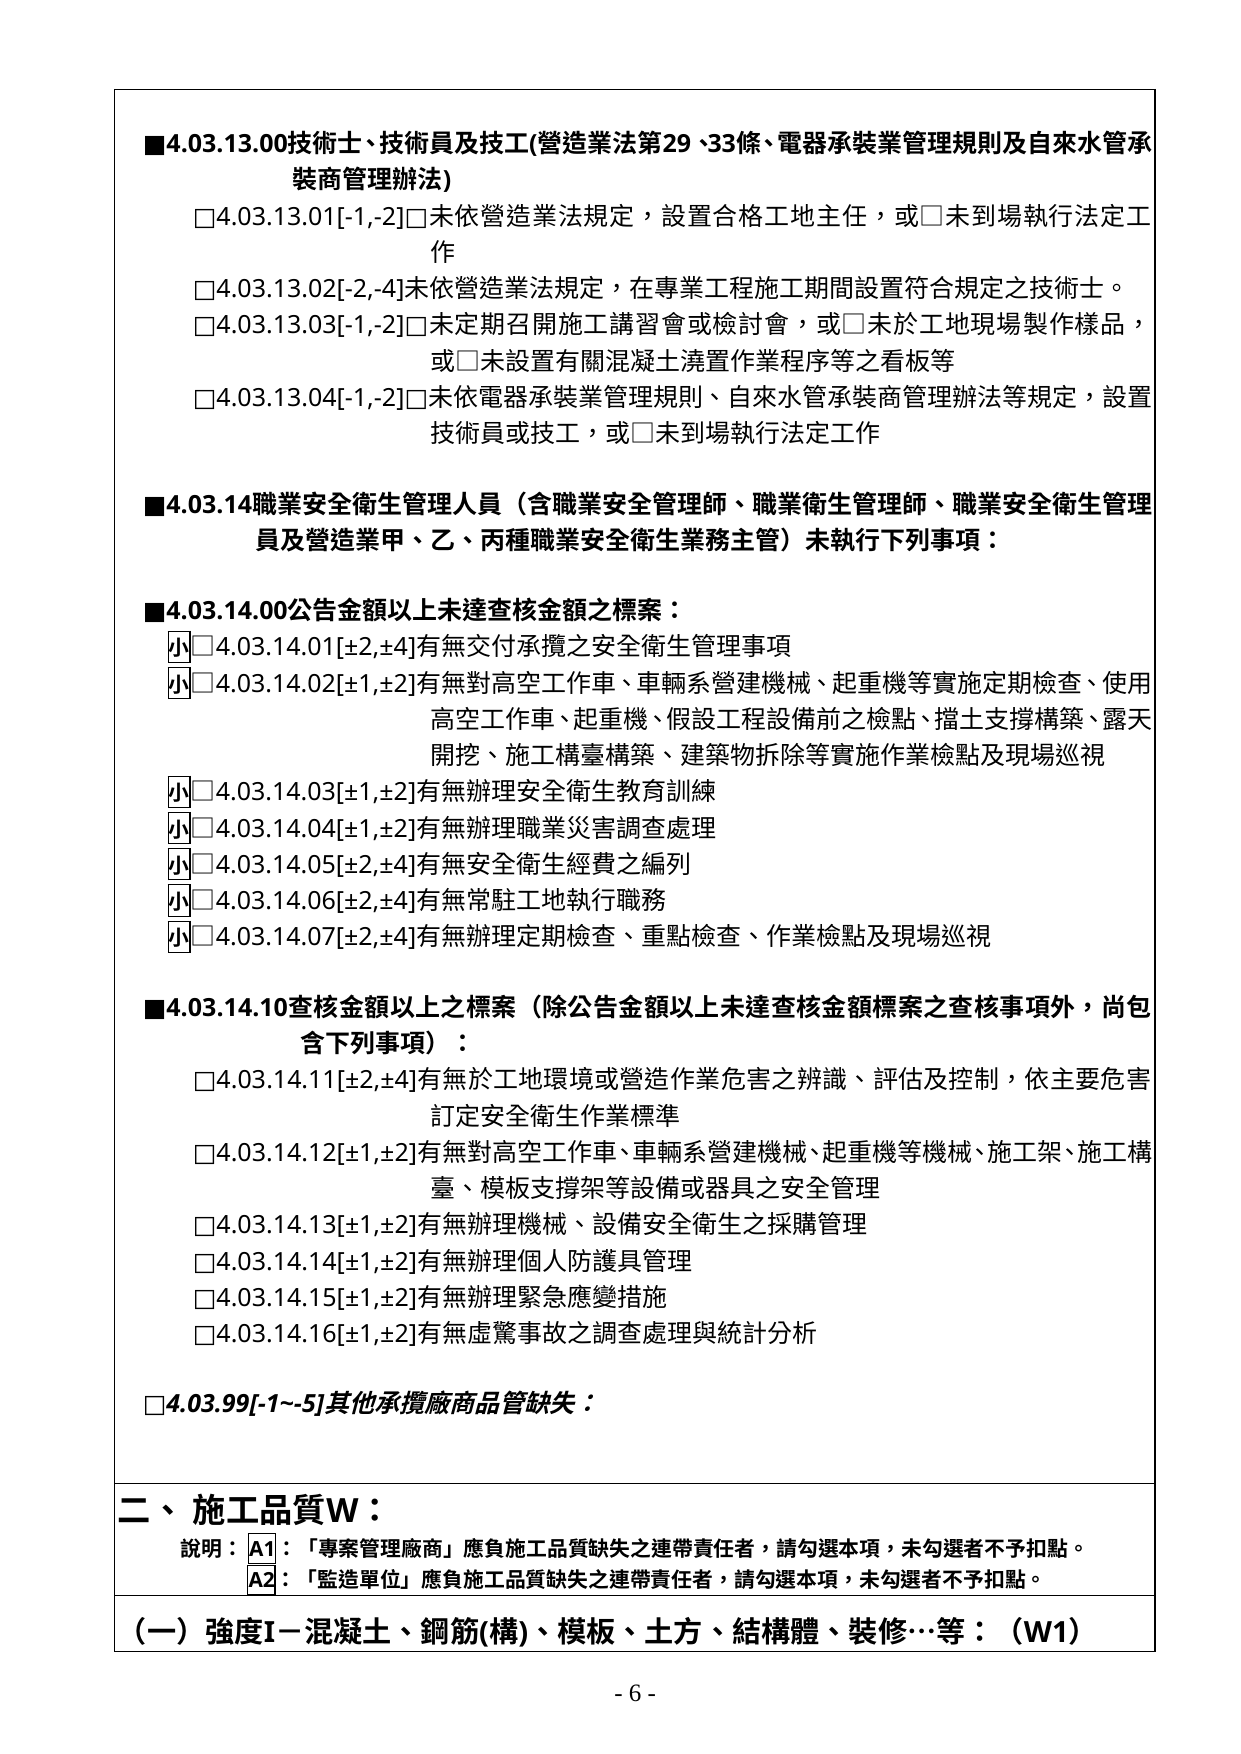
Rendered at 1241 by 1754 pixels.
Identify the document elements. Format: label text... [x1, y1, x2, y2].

table_cell ■4.03.13.00技術士、技術員及技工(營造業法第29、33條、電器承裝業管理規則及自來水管承裝商管理辦法) □4.03.13.01[-1,-2]□未依營造業法規定，設置合格工地主任，或□未到場執行法定工作 □4.03.13.02[-2,-4]未依營造業法規定，在專業工程施工期間設置符合規定之技術士。 □4.03.13.03[-1,-2]□未定期召開施工講習會或檢討會，或□未於工地現場製作樣品，或□未設置有關混凝土澆置作業程序等之看板等 □4.03.13.04[-1,-2]□未依電器承裝業管理規則、自來水管承裝商管理辦法等規定，設置技術員或技工，或□未到場執行法定工作 ■4.03.14職業安全衛生管理人員（含職業安全管理師、職業衛生管理師、職業安全衛生管理員及營造業甲、乙、丙種職業安全衛生業務主管）未執行下列事項： ■4.03.14.00公告金額以上未達查核金額之標案： 小□4.03.14.01[±2,±4]有無交付承攬之安全衛生管理事項 小□4.03.14.02[±1,±2]有無對高空工作車、車輛系營建機械、起重機等實施定期檢查、使用高空工作車、起重機、假設工程設備前之檢點、擋土支撐構築、露天開挖、施工構臺構築、建築物拆除等實施作業檢點及現場巡視 小□4.03.14.03[±1,±2]有無辦理安全衛生教育訓練 小□4.03.14.04[±1,±2]有無辦理職業災害調查處理 小□4.03.14.05[±2,±4]有無安全衛生經費之編列 小□4.03.14.06[±2,±4]有無常駐工地執行職務 小□4.03.14.07[±2,±4]有無辦理定期檢查、重點檢查、作業檢點及現場巡視 ■4.03.14.10查核金額以上之標案（除公告金額以上未達查核金額標案之查核事項外，尚包含下列事項）： □4.03.14.11[±2,±4]有無於工地環境或營造作業危害之辨識、評估及控制，依主要危害訂定安全衛生作業標準 □4.03.14.12[±1,±2]有無對高空工作車、車輛系營建機械、起重機等機械、施工架、施工構臺、模板支撐架等設備或器具之安全管理 □4.03.14.13[±1,±2]有無辦理機械、設備安全衛生之採購管理 □4.03.14.14[±1,±2]有無辦理個人防護具管理 □4.03.14.15[±1,±2]有無辦理緊急應變措施 □4.03.14.16[±1,±2]有無虛驚事故之調查處理與統計分析 □4.03.99[-1~-5]其他承攬廠商品管缺失： [115, 90, 1154, 1483]
table_cell 施工品質W： 說明： A1：「專案管理廠商」應負施工品質缺失之連帶責任者，請勾選本項，未勾選者不予扣點。 A2：「監造單位」應負施工品質缺失之連帶責任者，請勾選本項，未勾選者不予扣點。 [115, 1484, 1154, 1595]
